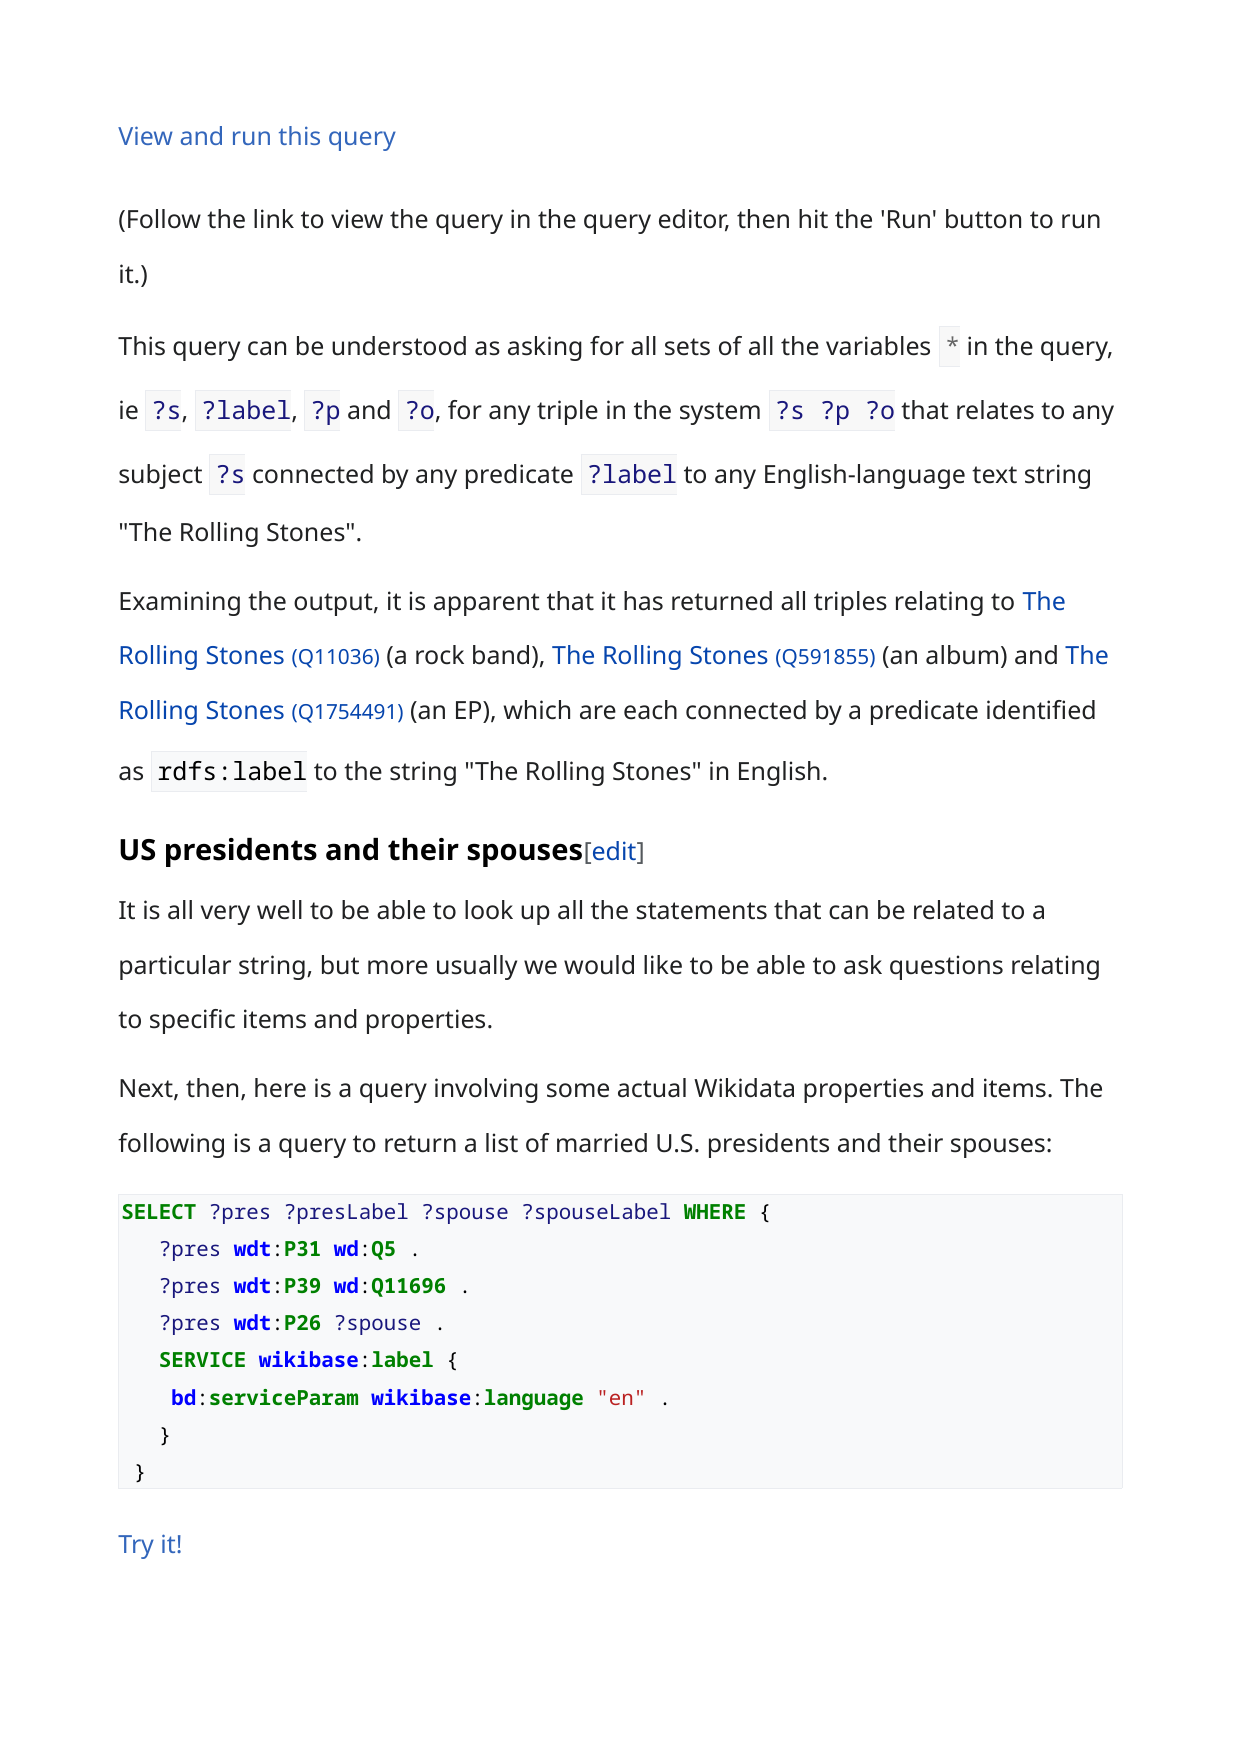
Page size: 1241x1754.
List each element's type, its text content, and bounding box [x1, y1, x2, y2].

text (Follow the link to view the query in the query editor, then hit the 'Run' button to run it.) [118, 202, 1122, 291]
text SERVICE wikibase:label { [119, 1342, 1122, 1374]
text This query can be understood as asking for all sets of all the variables * in the query, ie ?s, ?label, ?p and ?o, for any triple in the system ?s ?p ?o that relates to any subject ?s connected by any predicate ?label to any English-language text string "The Rolling Stones". [118, 326, 1122, 548]
text Examining the output, it is apparent that it has returned all triples relating to The Rolling Stones (Q11036) (a rock band), The Rolling Stones (Q591855) (an album) and The Rolling Stones (Q1754491) (an EP), which are each connected by a predicate identified as rdfs:label to the string "The Rolling Stones" in English. [118, 583, 1122, 791]
text bd:serviceParam wikibase:language "en" . [119, 1379, 1122, 1411]
text Next, then, here is a query involving some actual Wikidata properties and items. The following is a query to return a list of married U.S. presidents and their spouses: [118, 1071, 1122, 1159]
text ?pres wdt:P39 wd:Q11696 . [119, 1268, 1122, 1300]
text ?pres wdt:P31 wd:Q5 . [119, 1231, 1122, 1263]
text Try it! [118, 1526, 1122, 1560]
subtitle US presidents and their spouses[edit] [118, 829, 1122, 869]
list View and run this query [118, 118, 1122, 152]
text It is all very well to be able to look up all the statements that can be related to a particular string, but more usually we would like to be able to ask questions relating to specific items and properties. [118, 893, 1122, 1036]
text SELECT ?pres ?presLabel ?spouse ?spouseLabel WHERE { [119, 1195, 1122, 1226]
text ?pres wdt:P26 ?spouse . [119, 1305, 1122, 1337]
text } [119, 1454, 1122, 1488]
text } [119, 1417, 1122, 1448]
